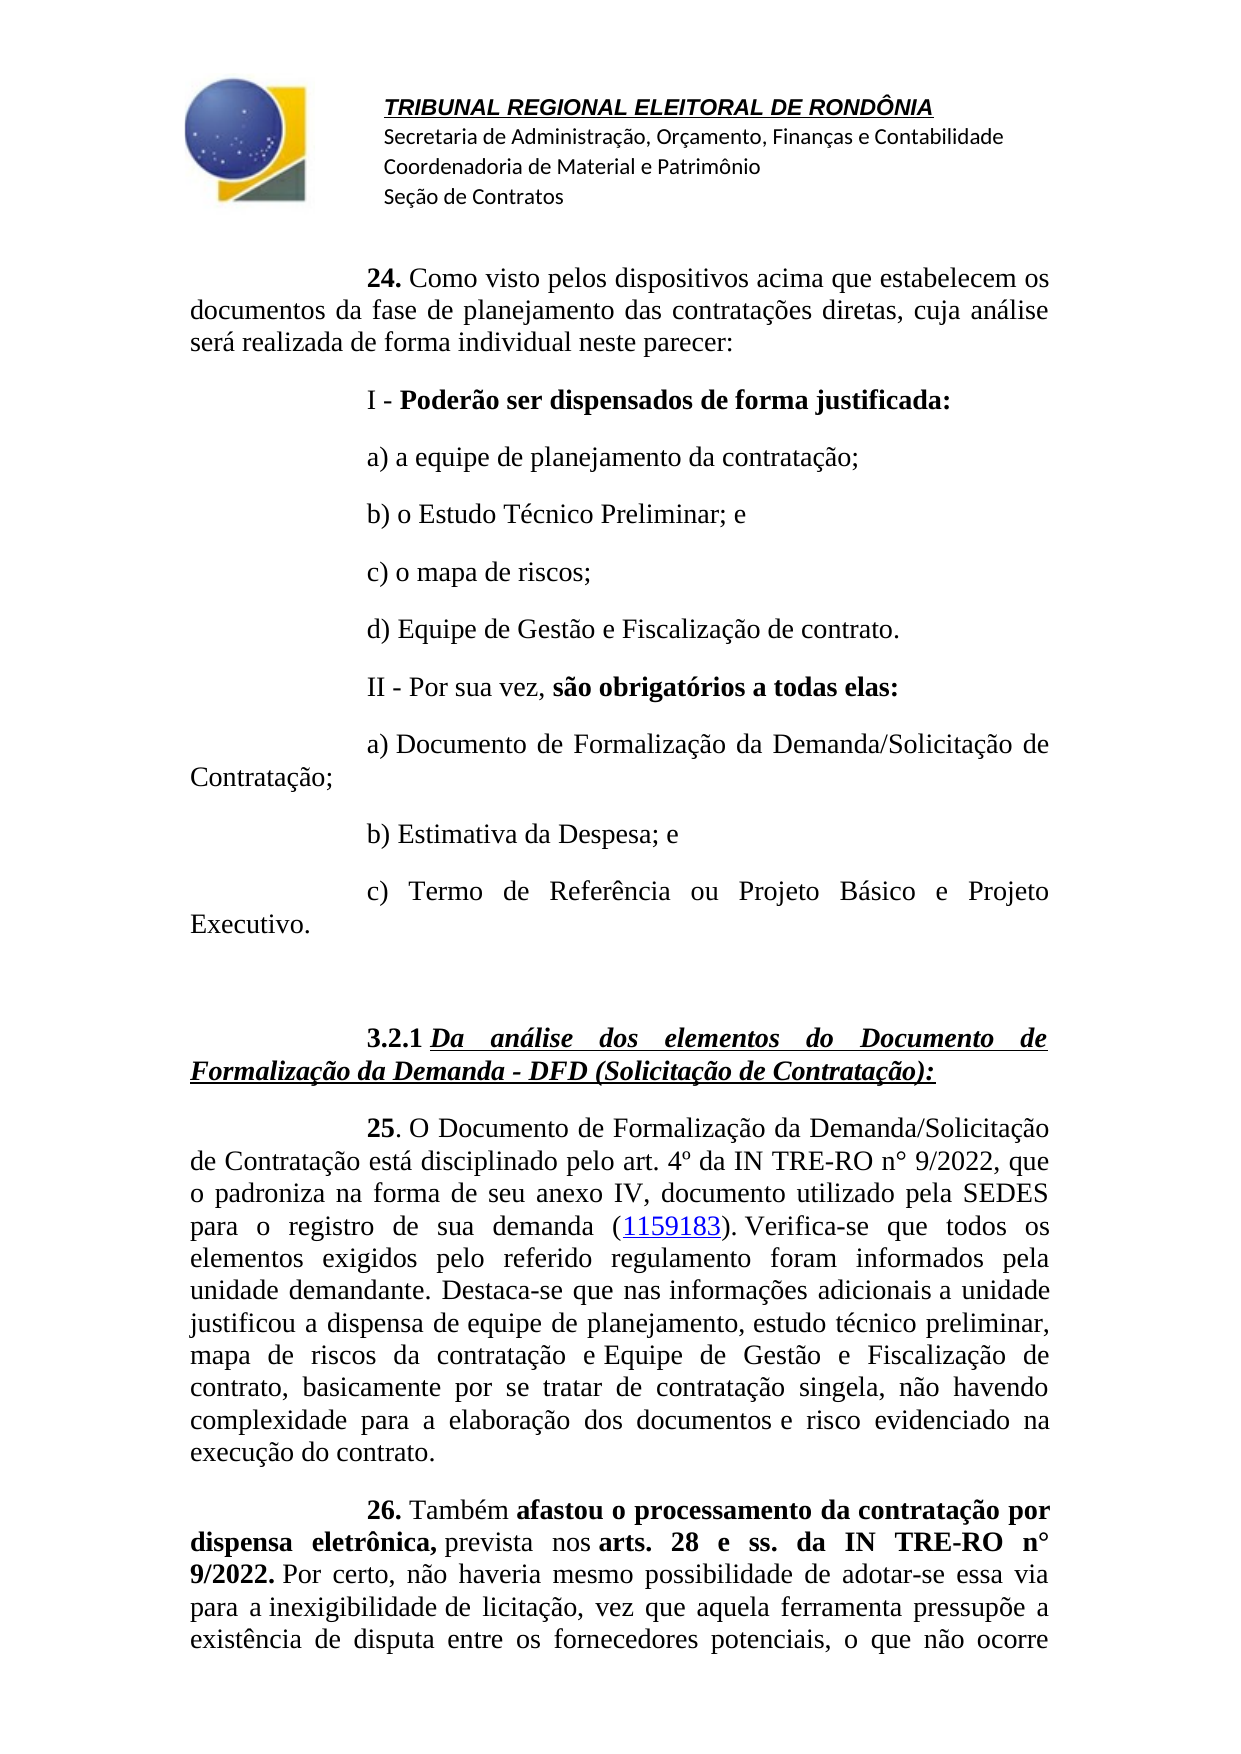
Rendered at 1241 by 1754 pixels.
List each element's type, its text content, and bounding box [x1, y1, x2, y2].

text 24. Como visto pelos dispositivos acima que estabelecem os documentos da fase de planejamento das contratações diretas, cuja análise será realizada de forma individual neste parecer: [190, 261, 1051, 358]
text 26. Também afastou o processamento da contratação por dispensa eletrônica, prevista nos arts. 28 e ss. da IN TRE-RO n° 9/2022. Por certo, não haveria mesmo possibilidade de adotar-se essa via para a inexigibilidade de licitação, vez que aquela ferramenta pressupõe a existência de disputa entre os fornecedores potenciais, o que não ocorre [190, 1493, 1051, 1655]
text c) o mapa de riscos; [190, 555, 1051, 587]
text I - Poderão ser dispensados de forma justificada: [190, 383, 1051, 415]
text c) Termo de Referência ou Projeto Básico e Projeto Executivo. [190, 874, 1051, 939]
text 25. O Documento de Formalização da Demanda/Solicitação de Contratação está disciplinado pelo art. 4º da IN TRE-RO n° 9/2022, que o padroniza na forma de seu anexo IV, documento utilizado pela SEDES para o registro de sua demanda (1159183). Verifica-se que todos os elementos exigidos pelo referido regulamento foram informados pela unidade demandante. Destaca-se que nas informações adicionais a unidade justificou a dispensa de equipe de planejamento, estudo técnico preliminar, mapa de riscos da contratação e Equipe de Gestão e Fiscalização de contrato, basicamente por se tratar de contratação singela, não havendo complexidade para a elaboração dos documentos e risco evidenciado na execução do contrato. [190, 1111, 1051, 1468]
text d) Equipe de Gestão e Fiscalização de contrato. [190, 612, 1051, 645]
text b) o Estudo Técnico Preliminar; e [190, 498, 1051, 530]
text a) Documento de Formalização da Demanda/Solicitação de Contratação; [190, 727, 1051, 792]
text b) Estimativa da Despesa; e [190, 817, 1051, 849]
text a) a equipe de planejamento da contratação; [190, 440, 1051, 473]
text II - Por sua vez, são obrigatórios a todas elas: [190, 670, 1051, 702]
text 3.2.1 Da análise dos elementos do Documento de Formalização da Demanda - DFD (Solicitação de Contratação): [190, 1022, 1051, 1086]
